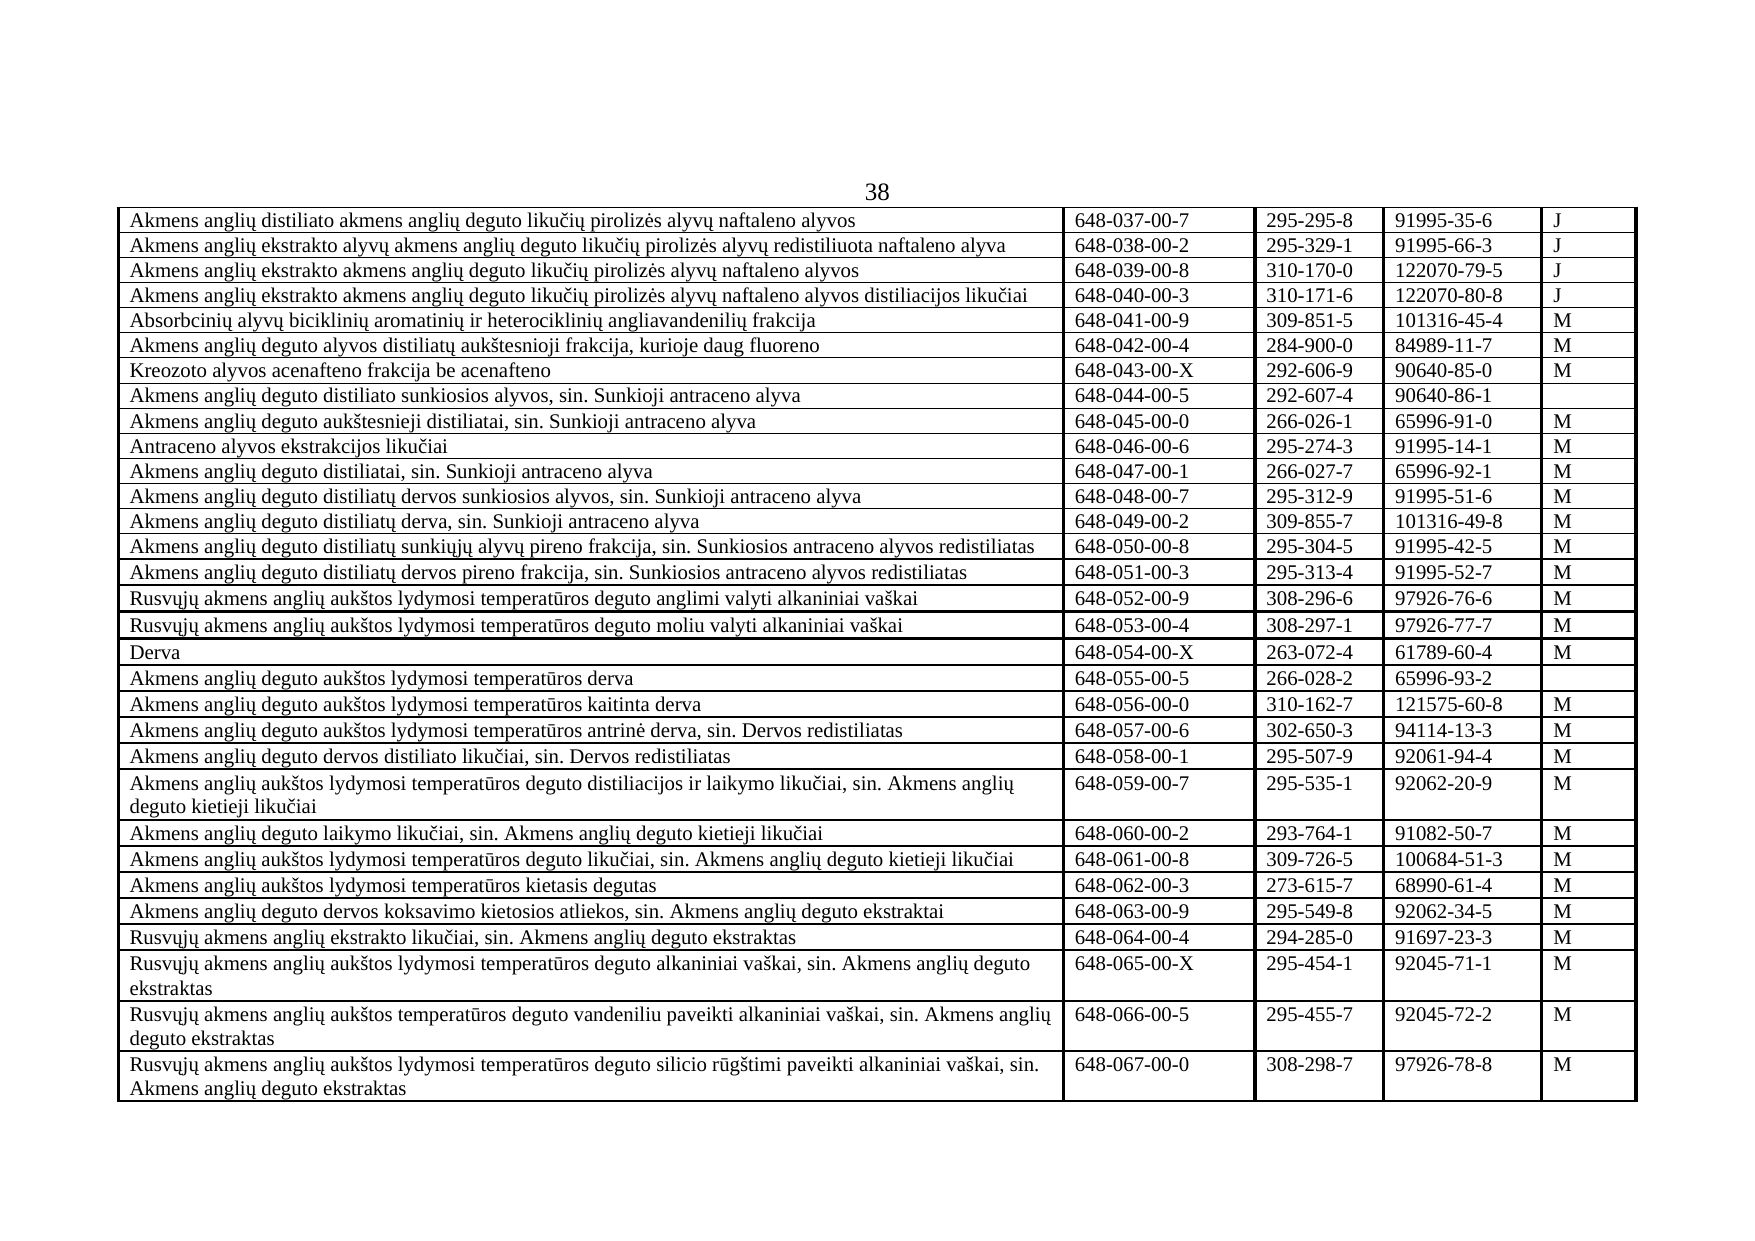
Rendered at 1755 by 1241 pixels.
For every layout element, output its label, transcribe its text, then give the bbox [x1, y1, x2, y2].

table_cell 90640-86-1 [1385, 384, 1540, 407]
table_cell [1543, 384, 1634, 407]
table_cell 648-045-00-0 [1065, 409, 1253, 433]
table_cell M [1543, 770, 1634, 818]
table_cell M [1543, 358, 1634, 382]
table_cell 648-054-00-X [1065, 640, 1253, 664]
table_cell 310-171-6 [1257, 283, 1382, 307]
table_cell Akmens anglių deguto distiliatų derva, sin. Sunkioji antraceno alyva [120, 509, 1062, 533]
table_cell 648-038-00-2 [1065, 233, 1253, 257]
table_cell 295-329-1 [1257, 233, 1382, 257]
table_cell 84989-11-7 [1385, 333, 1540, 357]
table_cell 65996-91-0 [1385, 409, 1540, 433]
table_cell Kreozoto alyvos acenafteno frakcija be acenafteno [120, 358, 1062, 382]
table_cell Rusvųjų akmens anglių aukštos lydymosi temperatūros deguto anglimi valyti alkaniniai vaškai [120, 586, 1062, 610]
table_cell 295-454-1 [1257, 951, 1382, 999]
table_cell M [1543, 640, 1634, 664]
table_cell 648-047-00-1 [1065, 459, 1253, 483]
table_cell Akmens anglių deguto aukštesnieji distiliatai, sin. Sunkioji antraceno alyva [120, 409, 1062, 433]
table_cell 122070-80-8 [1385, 283, 1540, 307]
table_cell Derva [120, 640, 1062, 664]
table_cell Akmens anglių distiliato akmens anglių deguto likučių pirolizės alyvų naftaleno alyvos [120, 208, 1062, 232]
table_cell Akmens anglių aukštos lydymosi temperatūros deguto likučiai, sin. Akmens anglių deguto kietieji likučiai [120, 847, 1062, 871]
table_cell Akmens anglių aukštos lydymosi temperatūros deguto distiliacijos ir laikymo likučiai, sin. Akmens anglių deguto kietieji likučiai [120, 770, 1062, 818]
table_cell Rusvųjų akmens anglių aukštos lydymosi temperatūros deguto silicio rūgštimi paveikti alkaniniai vaškai, sin. Akmens anglių deguto ekstraktas [120, 1052, 1062, 1100]
table_cell Akmens anglių deguto alyvos distiliatų aukštesnioji frakcija, kurioje daug fluoreno [120, 333, 1062, 357]
table_cell 648-060-00-2 [1065, 821, 1253, 845]
table_cell M [1543, 925, 1634, 949]
table_cell 121575-60-8 [1385, 692, 1540, 716]
table_cell 648-043-00-X [1065, 358, 1253, 382]
table_cell Rusvųjų akmens anglių aukštos lydymosi temperatūros deguto moliu valyti alkaniniai vaškai [120, 613, 1062, 637]
table_cell 648-042-00-4 [1065, 333, 1253, 357]
table_cell 97926-77-7 [1385, 613, 1540, 637]
table_cell 648-061-00-8 [1065, 847, 1253, 871]
table_cell Akmens anglių deguto distiliatų dervos pireno frakcija, sin. Sunkiosios antraceno alyvos redistiliatas [120, 560, 1062, 584]
table_cell 308-297-1 [1257, 613, 1382, 637]
table_cell Akmens anglių deguto aukštos lydymosi temperatūros antrinė derva, sin. Dervos redistiliatas [120, 718, 1062, 742]
table_cell 266-027-7 [1257, 459, 1382, 483]
table_cell 122070-79-5 [1385, 258, 1540, 282]
table_cell 648-040-00-3 [1065, 283, 1253, 307]
table_cell 101316-45-4 [1385, 308, 1540, 332]
table_cell Akmens anglių deguto distiliatai, sin. Sunkioji antraceno alyva [120, 459, 1062, 483]
table_cell 648-062-00-3 [1065, 873, 1253, 897]
table_cell Akmens anglių ekstrakto akmens anglių deguto likučių pirolizės alyvų naftaleno alyvos distiliacijos likučiai [120, 283, 1062, 307]
table_cell 295-295-8 [1257, 208, 1382, 232]
table_cell 648-049-00-2 [1065, 509, 1253, 533]
table_cell 648-056-00-0 [1065, 692, 1253, 716]
table_cell J [1543, 258, 1634, 282]
table_cell 292-607-4 [1257, 384, 1382, 407]
table_cell 648-064-00-4 [1065, 925, 1253, 949]
table_cell 92061-94-4 [1385, 744, 1540, 768]
table_cell 91995-51-6 [1385, 484, 1540, 508]
table_cell 92045-71-1 [1385, 951, 1540, 999]
table_cell M [1543, 718, 1634, 742]
table_cell 65996-92-1 [1385, 459, 1540, 483]
table_cell 97926-78-8 [1385, 1052, 1540, 1100]
table_cell 648-053-00-4 [1065, 613, 1253, 637]
table_cell 295-455-7 [1257, 1002, 1382, 1050]
table_cell M [1543, 534, 1634, 558]
table_cell 648-058-00-1 [1065, 744, 1253, 768]
table_cell M [1543, 899, 1634, 923]
table_cell 266-028-2 [1257, 666, 1382, 690]
table_cell 91995-14-1 [1385, 434, 1540, 458]
table_cell M [1543, 333, 1634, 357]
table_cell 65996-93-2 [1385, 666, 1540, 690]
table_cell Akmens anglių deguto dervos distiliato likučiai, sin. Dervos redistiliatas [120, 744, 1062, 768]
table_cell M [1543, 692, 1634, 716]
table_cell Akmens anglių deguto aukštos lydymosi temperatūros kaitinta derva [120, 692, 1062, 716]
table_cell 648-065-00-X [1065, 951, 1253, 999]
table_cell 68990-61-4 [1385, 873, 1540, 897]
table_cell 302-650-3 [1257, 718, 1382, 742]
table_cell Antraceno alyvos ekstrakcijos likučiai [120, 434, 1062, 458]
table_cell 101316-49-8 [1385, 509, 1540, 533]
table_cell M [1543, 1052, 1634, 1100]
table_cell 648-057-00-6 [1065, 718, 1253, 742]
table_cell 293-764-1 [1257, 821, 1382, 845]
table_cell 648-067-00-0 [1065, 1052, 1253, 1100]
table_cell 61789-60-4 [1385, 640, 1540, 664]
table_cell M [1543, 459, 1634, 483]
table_cell 309-851-5 [1257, 308, 1382, 332]
table_cell Akmens anglių ekstrakto akmens anglių deguto likučių pirolizės alyvų naftaleno alyvos [120, 258, 1062, 282]
table_cell Rusvųjų akmens anglių aukštos temperatūros deguto vandeniliu paveikti alkaniniai vaškai, sin. Akmens anglių deguto ekstraktas [120, 1002, 1062, 1050]
table_cell 648-041-00-9 [1065, 308, 1253, 332]
table_cell 90640-85-0 [1385, 358, 1540, 382]
table_cell M [1543, 744, 1634, 768]
table_cell M [1543, 847, 1634, 871]
table_cell M [1543, 951, 1634, 999]
table_cell M [1543, 409, 1634, 433]
table_cell 295-304-5 [1257, 534, 1382, 558]
table_cell 284-900-0 [1257, 333, 1382, 357]
table_cell M [1543, 821, 1634, 845]
table_cell 648-066-00-5 [1065, 1002, 1253, 1050]
table_cell 273-615-7 [1257, 873, 1382, 897]
table_cell Akmens anglių ekstrakto alyvų akmens anglių deguto likučių pirolizės alyvų redistiliuota naftaleno alyva [120, 233, 1062, 257]
table_cell 295-312-9 [1257, 484, 1382, 508]
table_cell Rusvųjų akmens anglių aukštos lydymosi temperatūros deguto alkaniniai vaškai, sin. Akmens anglių deguto ekstraktas [120, 951, 1062, 999]
table_cell J [1543, 283, 1634, 307]
table_cell 309-855-7 [1257, 509, 1382, 533]
table_cell M [1543, 873, 1634, 897]
table_cell 648-055-00-5 [1065, 666, 1253, 690]
table_cell Akmens anglių deguto aukštos lydymosi temperatūros derva [120, 666, 1062, 690]
table_cell Absorbcinių alyvų biciklinių aromatinių ir heterociklinių angliavandenilių frakcija [120, 308, 1062, 332]
table_cell J [1543, 233, 1634, 257]
table_cell Akmens anglių deguto dervos koksavimo kietosios atliekos, sin. Akmens anglių deguto ekstraktai [120, 899, 1062, 923]
table_cell Akmens anglių deguto distiliato sunkiosios alyvos, sin. Sunkioji antraceno alyva [120, 384, 1062, 407]
table_cell 97926-76-6 [1385, 586, 1540, 610]
table_cell 648-039-00-8 [1065, 258, 1253, 282]
table_cell M [1543, 1002, 1634, 1050]
table_cell 648-063-00-9 [1065, 899, 1253, 923]
table_cell M [1543, 613, 1634, 637]
table_cell 309-726-5 [1257, 847, 1382, 871]
table_cell 648-050-00-8 [1065, 534, 1253, 558]
table_cell 295-274-3 [1257, 434, 1382, 458]
table_cell 308-296-6 [1257, 586, 1382, 610]
table_cell Akmens anglių deguto distiliatų sunkiųjų alyvų pireno frakcija, sin. Sunkiosios antraceno alyvos redistiliatas [120, 534, 1062, 558]
table_cell M [1543, 308, 1634, 332]
table_cell 648-051-00-3 [1065, 560, 1253, 584]
table_cell 91995-66-3 [1385, 233, 1540, 257]
table_cell 92062-34-5 [1385, 899, 1540, 923]
table_cell 308-298-7 [1257, 1052, 1382, 1100]
table_cell 648-052-00-9 [1065, 586, 1253, 610]
table_cell 648-048-00-7 [1065, 484, 1253, 508]
table_cell 92045-72-2 [1385, 1002, 1540, 1050]
table_cell Rusvųjų akmens anglių ekstrakto likučiai, sin. Akmens anglių deguto ekstraktas [120, 925, 1062, 949]
table_cell 266-026-1 [1257, 409, 1382, 433]
table_cell M [1543, 586, 1634, 610]
table_cell [1543, 666, 1634, 690]
table_cell 295-507-9 [1257, 744, 1382, 768]
table_cell 310-170-0 [1257, 258, 1382, 282]
table_cell 648-059-00-7 [1065, 770, 1253, 818]
table_cell 263-072-4 [1257, 640, 1382, 664]
table_cell M [1543, 560, 1634, 584]
table_cell M [1543, 509, 1634, 533]
table_cell Akmens anglių deguto laikymo likučiai, sin. Akmens anglių deguto kietieji likučiai [120, 821, 1062, 845]
table_cell 295-549-8 [1257, 899, 1382, 923]
table_cell M [1543, 484, 1634, 508]
table_cell 91697-23-3 [1385, 925, 1540, 949]
table_cell 648-044-00-5 [1065, 384, 1253, 407]
table_cell 91995-52-7 [1385, 560, 1540, 584]
table_cell 648-046-00-6 [1065, 434, 1253, 458]
table_cell 292-606-9 [1257, 358, 1382, 382]
table_cell 92062-20-9 [1385, 770, 1540, 818]
table_cell J [1543, 208, 1634, 232]
table_cell 91082-50-7 [1385, 821, 1540, 845]
table_cell Akmens anglių aukštos lydymosi temperatūros kietasis degutas [120, 873, 1062, 897]
table_cell 648-037-00-7 [1065, 208, 1253, 232]
table_cell 295-535-1 [1257, 770, 1382, 818]
table_cell Akmens anglių deguto distiliatų dervos sunkiosios alyvos, sin. Sunkioji antraceno alyva [120, 484, 1062, 508]
table_cell 295-313-4 [1257, 560, 1382, 584]
table_cell M [1543, 434, 1634, 458]
table_cell 310-162-7 [1257, 692, 1382, 716]
table_cell 91995-35-6 [1385, 208, 1540, 232]
table_cell 94114-13-3 [1385, 718, 1540, 742]
table_cell 294-285-0 [1257, 925, 1382, 949]
table_cell 100684-51-3 [1385, 847, 1540, 871]
table_cell 91995-42-5 [1385, 534, 1540, 558]
